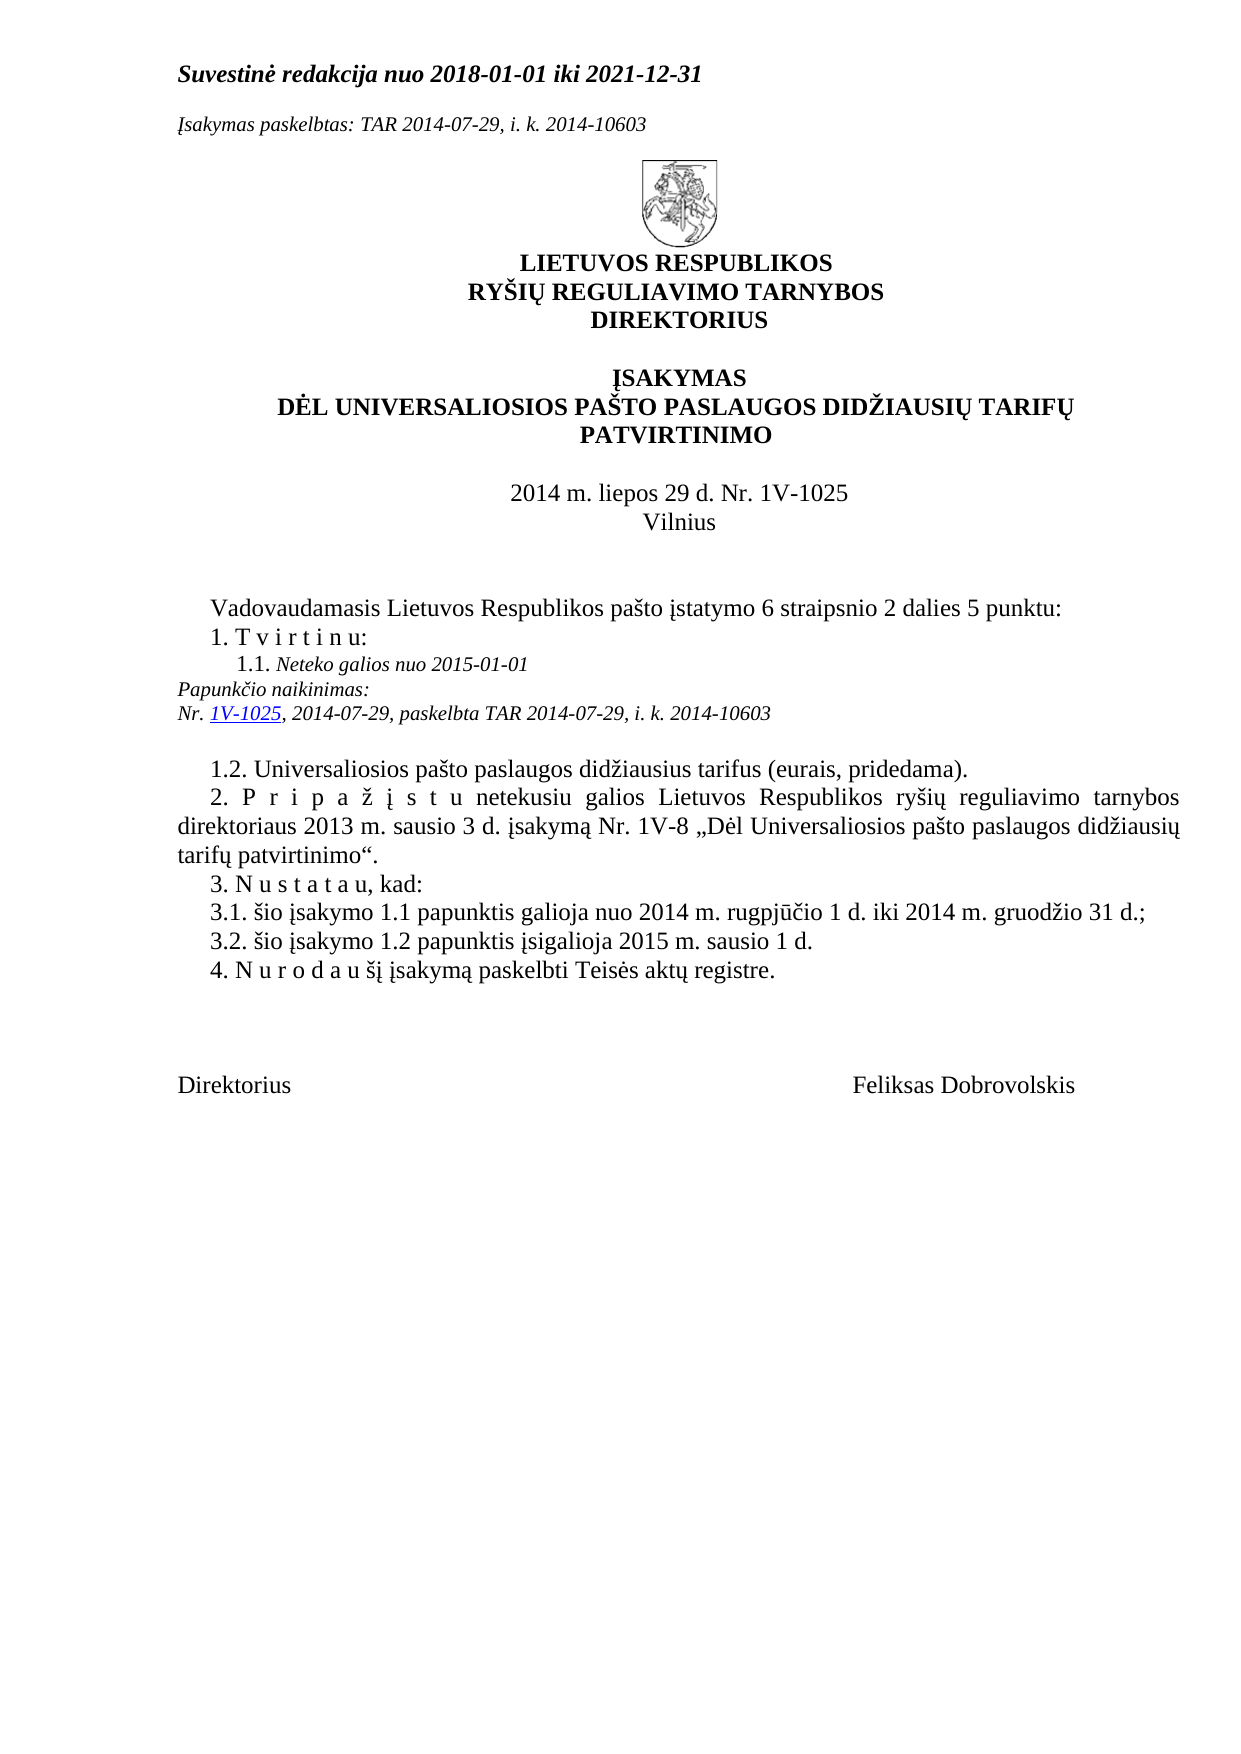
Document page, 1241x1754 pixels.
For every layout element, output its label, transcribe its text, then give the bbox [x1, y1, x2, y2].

text 2. P r i p a ž į s t u netekusiu galios Lietuvos Respublikos ryšių reguliavimo tarnybos direktoriaus 2013 m. sausio 3 d. įsakymą Nr. 1V-8 „Dėl Universaliosios pašto paslaugos didžiausių tarifų patvirtinimo“. [177, 782, 1181, 869]
text Vadovaudamasis Lietuvos Respublikos pašto įstatymo 6 straipsnio 2 dalies 5 punktu: [177, 593, 1181, 622]
text ĮSAKYMAS [177, 363, 1181, 392]
text Įsakymas paskelbtas: TAR 2014-07-29, i. k. 2014-10603 [177, 112, 1181, 136]
text 3.2. šio įsakymo 1.2 papunktis įsigalioja 2015 m. sausio 1 d. [177, 926, 1181, 955]
text RYŠIŲ REGULIAVIMO TARNYBOS [177, 277, 1181, 306]
text DĖL UNIVERSALIOSIOS PAŠTO PASLAUGOS DIDŽIAUSIŲ TARIFŲ [177, 392, 1181, 421]
text Nr. 1V-1025, 2014-07-29, paskelbta TAR 2014-07-29, i. k. 2014-10603 [177, 701, 1181, 725]
text Direktorius Feliksas Dobrovolskis [177, 1070, 1181, 1099]
text 4. N u r o d a u šį įsakymą paskelbti Teisės aktų registre. [177, 955, 1181, 984]
text 1.2. Universaliosios pašto paslaugos didžiausius tarifus (eurais, pridedama). [177, 754, 1181, 782]
text 1.1. Neteko galios nuo 2015-01-01 [177, 651, 1181, 677]
text LIETUVOS RESPUBLIKOS [177, 248, 1181, 277]
text 1. T v i r t i n u: [177, 622, 1181, 651]
text Papunkčio naikinimas: [177, 677, 1181, 701]
text Vilnius [177, 507, 1181, 536]
text Suvestinė redakcija nuo 2018-01-01 iki 2021-12-31 [177, 59, 1181, 88]
text 2014 m. liepos 29 d. Nr. 1V-1025 [177, 478, 1181, 507]
text PATVIRTINIMO [177, 421, 1181, 449]
text 3. N u s t a t a u, kad: [177, 869, 1181, 897]
text DIREKTORIUS [177, 306, 1181, 334]
text 3.1. šio įsakymo 1.1 papunktis galioja nuo 2014 m. rugpjūčio 1 d. iki 2014 m. gruodžio 31 d.; [177, 897, 1181, 926]
